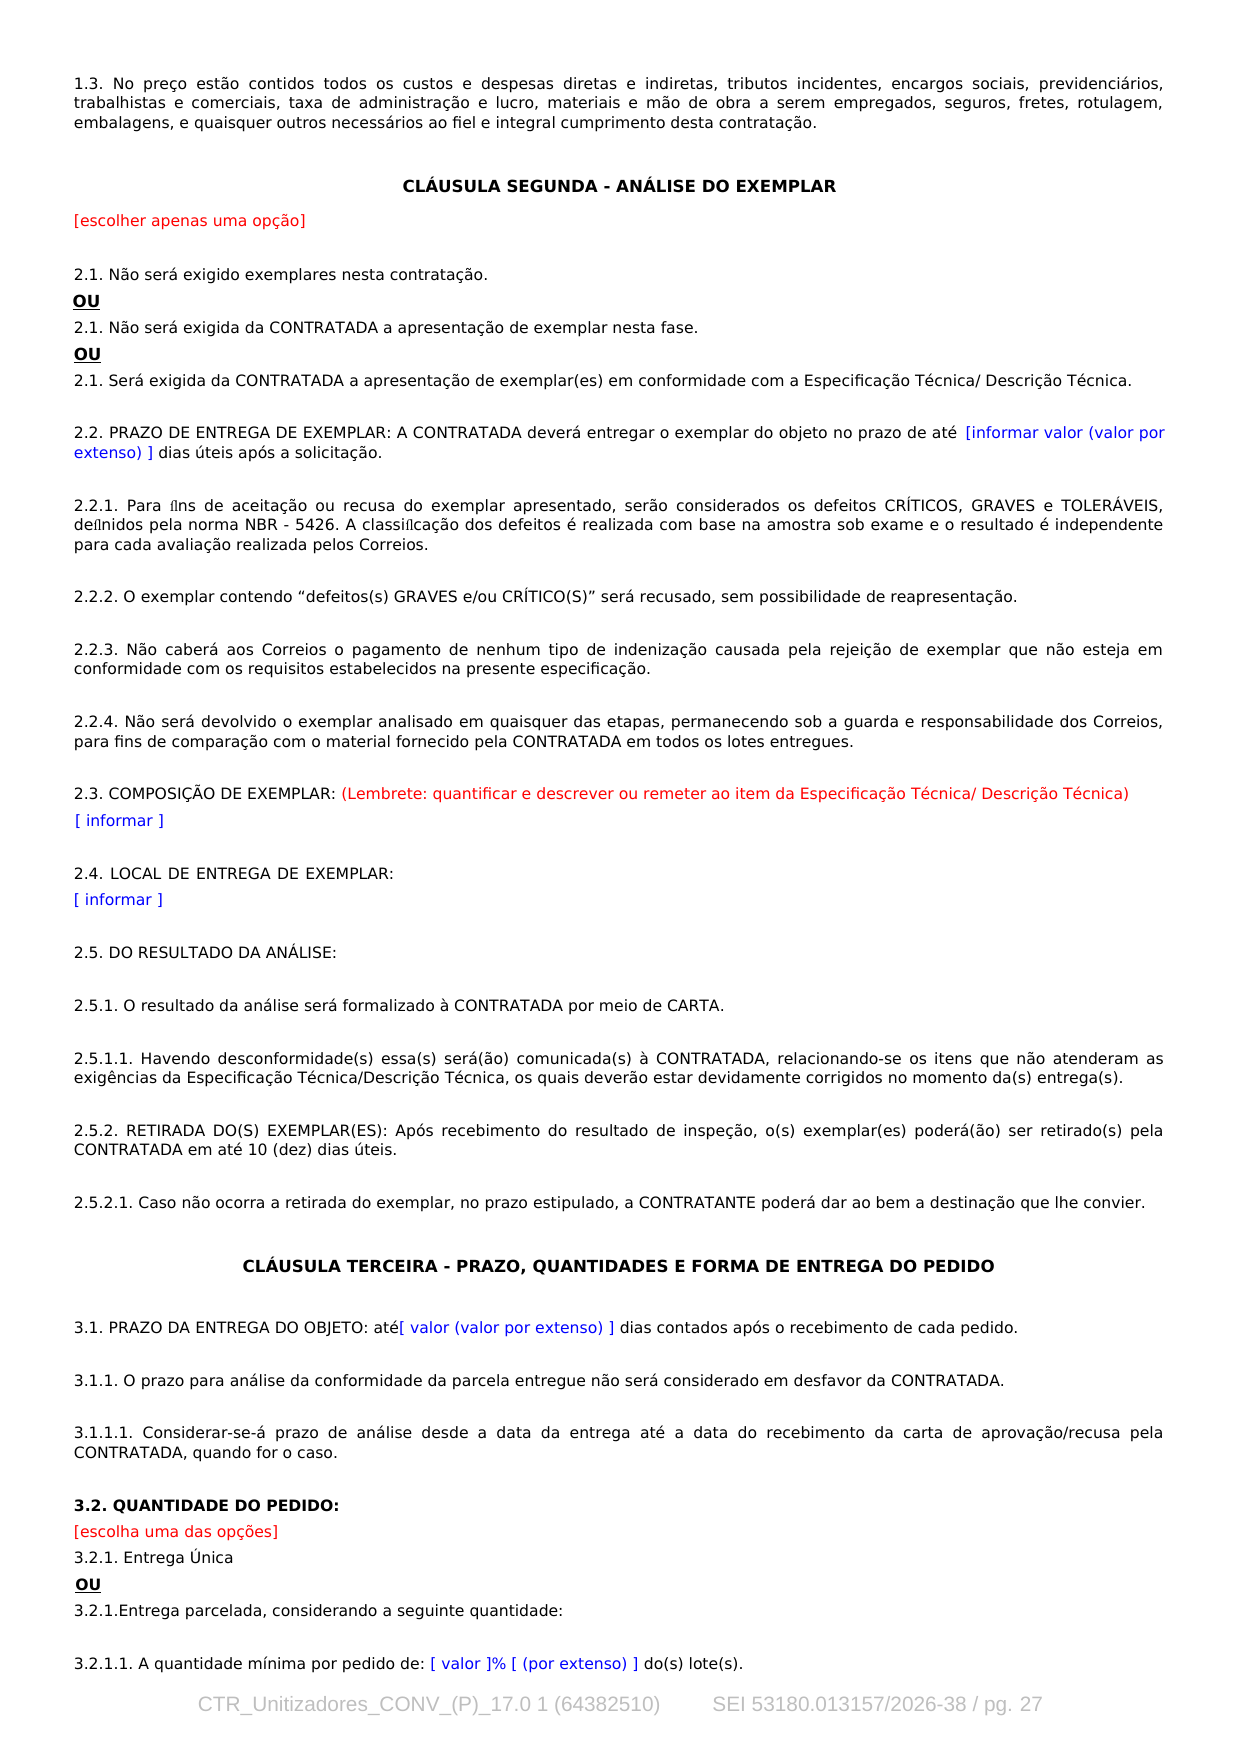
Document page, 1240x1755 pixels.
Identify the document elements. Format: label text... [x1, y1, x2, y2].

text 2.2.1. Para ns de aceitação ou recusa do exemplar apresentado, serão considerados os defeitos CRÍTICOS, GRAVES e TOLERÁVEIS, denidos pela norma NBR - 5426. A classicação dos defeitos é realizada com base na amostra sob exame e o resultado é independente para cada avaliação realizada pelos Correios. [74, 496, 1165, 554]
text 3.2. QUANTIDADE DO PEDIDO: [74, 1496, 1190, 1515]
text 2.5.1. O resultado da análise será formalizado à CONTRATADA por meio de CARTA. [74, 997, 1165, 1015]
text 2.5. DO RESULTADO DA ANÁLISE: [74, 944, 1165, 962]
text OU [72, 292, 1190, 311]
text 2.5.1.1. Havendo desconformidade(s) essa(s) será(ão) comunicada(s) à CONTRATADA, relacionando-se os itens que não atenderam as exigências da Especificação Técnica/Descrição Técnica, os quais deverão estar devidamente corrigidos no momento da(s) entrega(s). [74, 1050, 1165, 1087]
subtitle CLÁUSULA SEGUNDA - ANÁLISE DO EXEMPLAR [69, 177, 1170, 197]
text 2.1. Será exigida da CONTRATADA a apresentação de exemplar(es) em conformidade com a Especificação Técnica/ Descrição Técnica. [74, 372, 1165, 390]
text [escolha uma das opções] [74, 1523, 1190, 1541]
text [escolher apenas uma opção] [74, 212, 1190, 231]
text 2.5.2.1. Caso não ocorra a retirada do exemplar, no prazo estipulado, a CONTRATANTE poderá dar ao bem a destinação que lhe convier. [74, 1194, 1165, 1212]
text 3.2.1. Entrega Única [74, 1549, 1165, 1568]
subtitle OU [73, 345, 1190, 364]
text 2.2.2. O exemplar contendo “defeitos(s) GRAVES e/ou CRÍTICO(S)” será recusado, sem possibilidade de reapresentação. [74, 588, 1165, 606]
text 2.2. PRAZO DE ENTREGA DE EXEMPLAR: A CONTRATADA deverá entregar o exemplar do objeto no prazo de até [informar valor (valor por extenso) ] dias úteis após a solicitação. [74, 424, 1165, 462]
text 2.4. LOCAL DE ENTREGA DE EXEMPLAR: [ informar ] [74, 865, 394, 909]
text OU [75, 1576, 1190, 1594]
text 3.1.1. O prazo para análise da conformidade da parcela entregue não será considerado em desfavor da CONTRATADA. [74, 1372, 1165, 1390]
text 2.2.4. Não será devolvido o exemplar analisado em quaisquer das etapas, permanecendo sob a guarda e responsabilidade dos Correios, para fins de comparação com o material fornecido pela CONTRATADA em todos os lotes entregues. [74, 713, 1165, 751]
text 1.3. No preço estão contidos todos os custos e despesas diretas e indiretas, tributos incidentes, encargos sociais, previdenciários, trabalhistas e comerciais, taxa de administração e lucro, materiais e mão de obra a serem empregados, seguros, fretes, rotulagem, embalagens, e quaisquer outros necessários ao fiel e integral cumprimento desta contratação. [74, 75, 1165, 132]
text 3.2.1.Entrega parcelada, considerando a seguinte quantidade: [74, 1602, 1165, 1620]
text 2.1. Não será exigida da CONTRATADA a apresentação de exemplar nesta fase. [74, 318, 1165, 337]
text 2.1. Não será exigido exemplares nesta contratação. [74, 266, 1165, 284]
text 2.3. COMPOSIÇÃO DE EXEMPLAR: (Lembrete: quantificar e descrever ou remeter ao item da Especificação Técnica/ Descrição Técnica) [ informar ] [74, 785, 1136, 830]
text 3.2.1.1. A quantidade mínima por pedido de: [ valor ]% [ (por extenso) ] do(s) lote(s). [74, 1655, 1165, 1673]
subtitle CLÁUSULA TERCEIRA - PRAZO, QUANTIDADES E FORMA DE ENTREGA DO PEDIDO [69, 1257, 1169, 1276]
text 2.2.3. Não caberá aos Correios o pagamento de nenhum tipo de indenização causada pela rejeição de exemplar que não esteja em conformidade com os requisitos estabelecidos na presente especificação. [74, 641, 1165, 678]
text 2.5.2. RETIRADA DO(S) EXEMPLAR(ES): Após recebimento do resultado de inspeção, o(s) exemplar(es) poderá(ão) ser retirado(s) pela CONTRATADA em até 10 (dez) dias úteis. [74, 1122, 1165, 1159]
text 3.1.1.1. Considerar-se-á prazo de análise desde a data da entrega até a data do recebimento da carta de aprovação/recusa pela CONTRATADA, quando for o caso. [74, 1424, 1165, 1462]
text 3.1. PRAZO DA ENTREGA DO OBJETO: até[ valor (valor por extenso) ] dias contados após o recebimento de cada pedido. [74, 1319, 1165, 1337]
